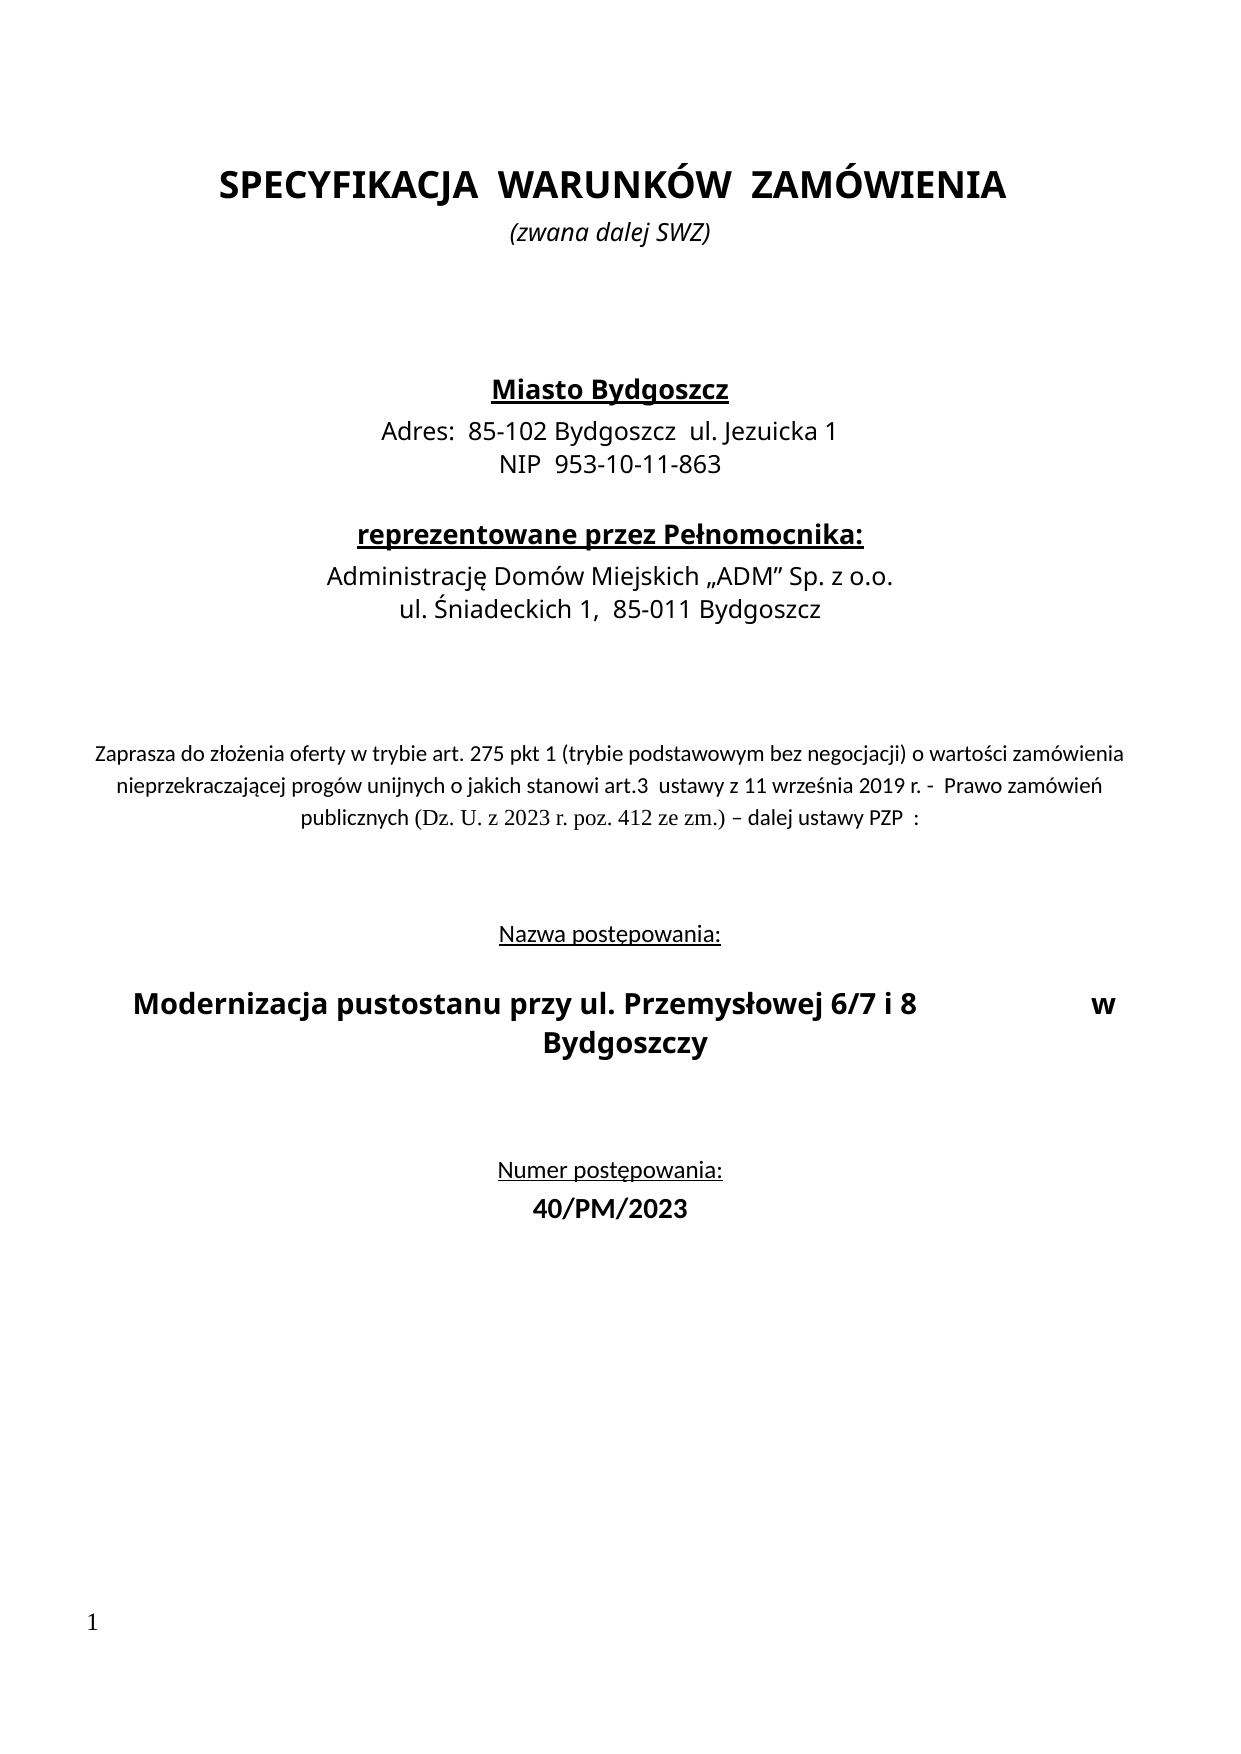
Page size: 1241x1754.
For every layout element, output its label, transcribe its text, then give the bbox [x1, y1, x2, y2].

text 40/PM/2023 [86, 1190, 1134, 1226]
text Adres: 85-102 Bydgoszcz ul. Jezuicka 1 [86, 413, 1134, 447]
text Zaprasza do złożenia oferty w trybie art. 275 pkt 1 (trybie podstawowym bez negocjacji) o wartości zamówienia nieprzekraczającej progów unijnych o jakich stanowi art.3 ustawy z 11 września 2019 r. - Prawo zamówień publicznych (Dz. U. z 2023 r. poz. 412 ze zm.) – dalej ustawy PZP : [86, 739, 1134, 831]
text NIP 953-10-11-863 [86, 447, 1134, 481]
text reprezentowane przez Pełnomocnika: [86, 515, 1134, 552]
text (zwana dalej SWZ) [86, 215, 1134, 249]
text Miasto Bydgoszcz [86, 370, 1134, 407]
text Modernizacja pustostanu przy ul. Przemysłowej 6/7 i 8 w Bydgoszczy [115, 983, 1134, 1062]
text Administrację Domów Miejskich „ADM” Sp. z o.o. [86, 558, 1134, 592]
text Nazwa postępowania: [86, 918, 1134, 948]
text ul. Śniadeckich 1, 85-011 Bydgoszcz [86, 592, 1134, 626]
text Numer postępowania: [86, 1154, 1134, 1184]
text SPECYFIKACJA WARUNKÓW ZAMÓWIENIA [86, 158, 1134, 209]
